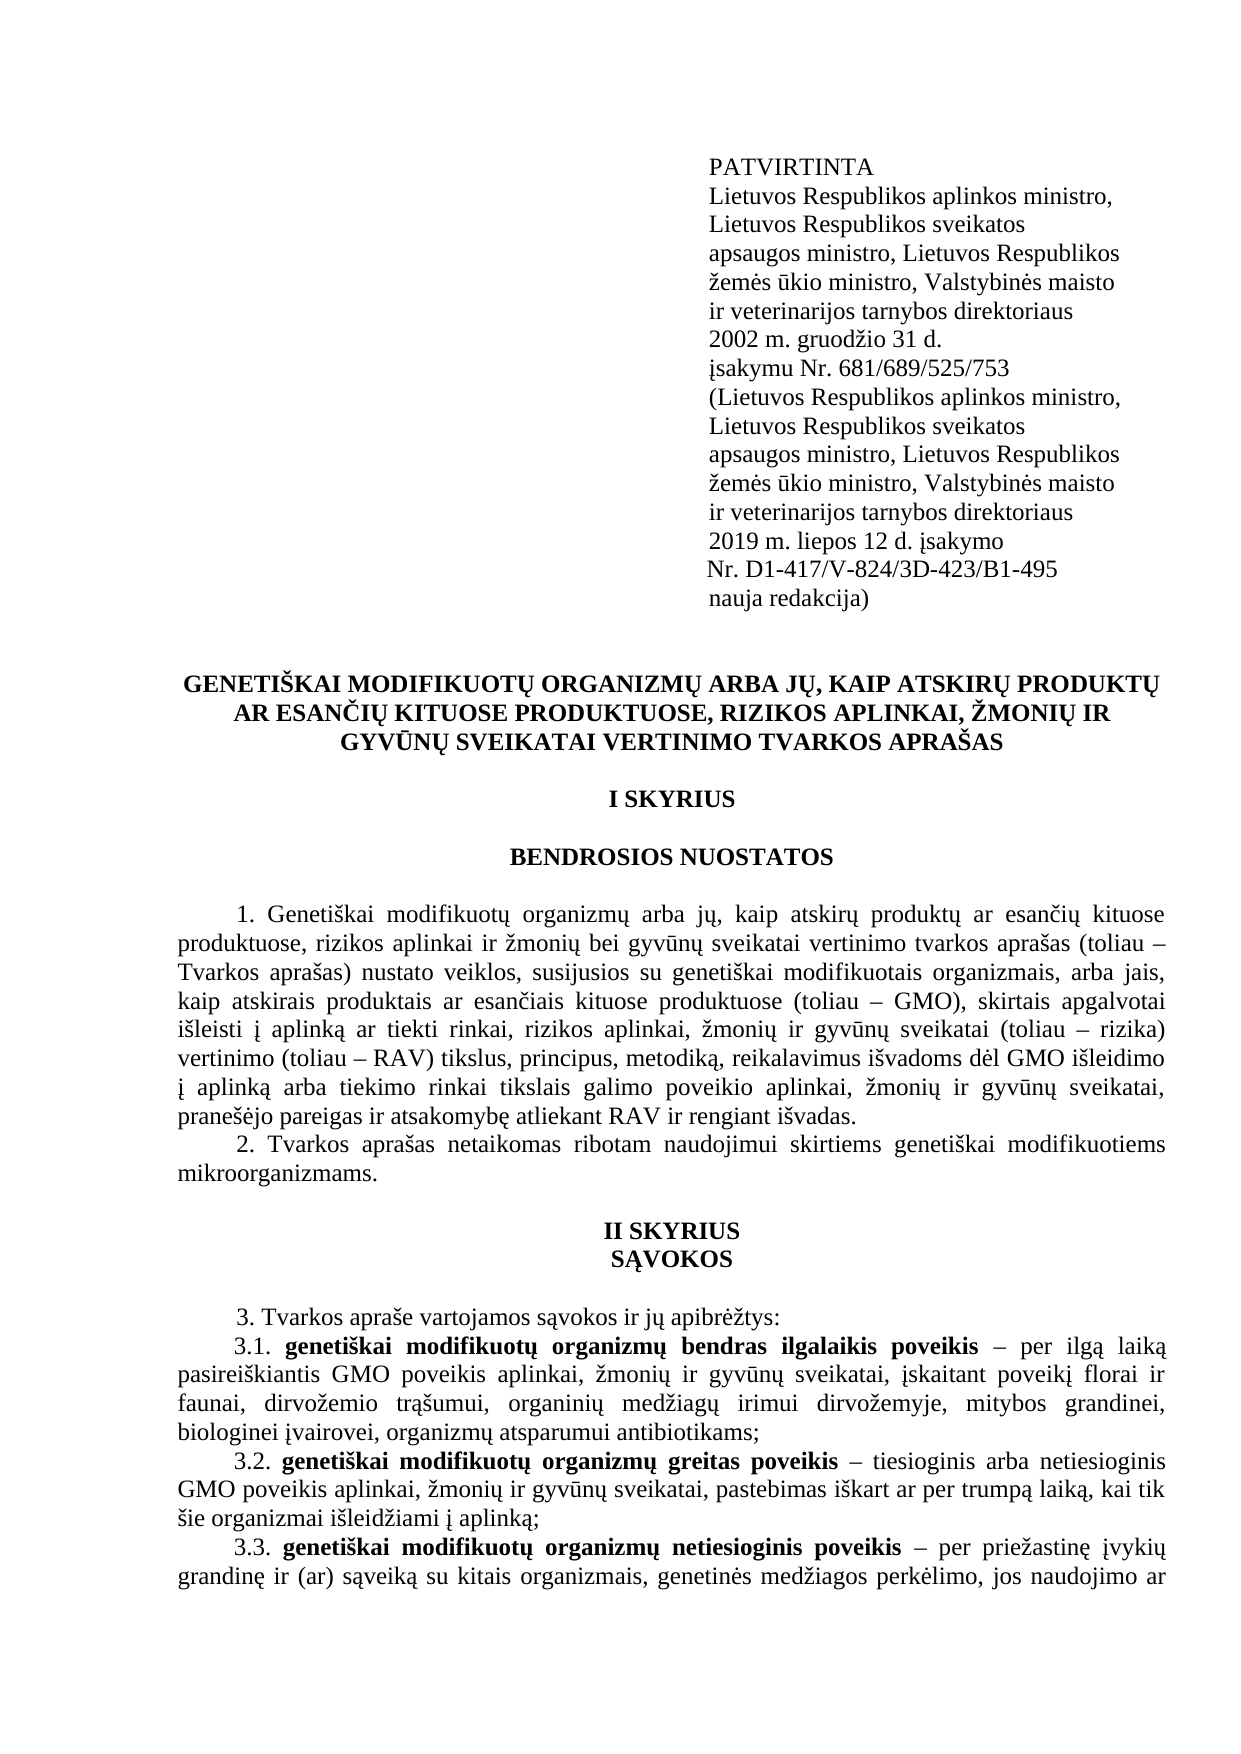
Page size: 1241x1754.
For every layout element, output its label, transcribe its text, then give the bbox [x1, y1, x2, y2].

text 3. Tvarkos apraše vartojamos sąvokos ir jų apibrėžtys: [177, 1302, 1166, 1331]
text 2002 m. gruodžio 31 d. [177, 324, 1166, 353]
text žemės ūkio ministro, Valstybinės maisto [177, 468, 1166, 497]
text Lietuvos Respublikos sveikatos [177, 411, 1166, 439]
text 2019 m. liepos 12 d. įsakymo [702, 526, 1166, 554]
text Bendrosios nuostatos [177, 842, 1166, 871]
text Lietuvos Respublikos aplinkos ministro, [177, 181, 1166, 209]
text 2. Tvarkos aprašas netaikomas ribotam naudojimui skirtiems genetiškai modifikuotiems mikroorganizmams. [177, 1129, 1166, 1187]
text apsaugos ministro, Lietuvos Respublikos [177, 238, 1166, 267]
text I SKYRIUS [177, 784, 1166, 813]
text įsakymu Nr. 681/689/525/753 [177, 353, 1166, 382]
text 3.3. genetiškai modifikuotų organizmų netiesioginis poveikis – per priežastinę įvykių grandinę ir (ar) sąveiką su kitais organizmais, genetinės medžiagos perkėlimo, jos naudojimo ar [177, 1532, 1166, 1589]
text 3.2. genetiškai modifikuotų organizmų greitas poveikis – tiesioginis arba netiesioginis GMO poveikis aplinkai, žmonių ir gyvūnų sveikatai, pastebimas iškart ar per trumpą laiką, kai tik šie organizmai išleidžiami į aplinką; [177, 1446, 1166, 1532]
text (Lietuvos Respublikos aplinkos ministro, [177, 382, 1166, 411]
text apsaugos ministro, Lietuvos Respublikos [177, 439, 1166, 468]
text PATVIRTINTA [574, 152, 1166, 181]
text GENETIŠKAI MODIFIKUOTŲ ORGANIZMŲ ARBA JŲ, KAIP ATSKIRŲ PRODUKTŲ AR ESANČIŲ KITUOSE PRODUKTUOSE, RIZIKOS APLINKAI, ŽMONIŲ IR GYVŪNŲ SVEIKATAI VERTINIMO TVARKOS APRAŠAS [177, 669, 1166, 756]
text sąvokos [177, 1244, 1166, 1273]
text nauja redakcija) [627, 583, 1166, 612]
text ir veterinarijos tarnybos direktoriaus [177, 296, 1166, 324]
text 3.1. genetiškai modifikuotų organizmų bendras ilgalaikis poveikis – per ilgą laiką pasireiškiantis GMO poveikis aplinkai, žmonių ir gyvūnų sveikatai, įskaitant poveikį florai ir faunai, dirvožemio trąšumui, organinių medžiagų irimui dirvožemyje, mitybos grandinei, biologinei įvairovei, organizmų atsparumui antibiotikams; [177, 1331, 1166, 1446]
text II SKYRIUS [177, 1216, 1166, 1244]
text 1. Genetiškai modifikuotų organizmų arba jų, kaip atskirų produktų ar esančių kituose produktuose, rizikos aplinkai ir žmonių bei gyvūnų sveikatai vertinimo tvarkos aprašas (toliau – Tvarkos aprašas) nustato veiklos, susijusios su genetiškai modifikuotais organizmais, arba jais, kaip atskirais produktais ar esančiais kituose produktuose (toliau – GMO), skirtais apgalvotai išleisti į aplinką ar tiekti rinkai, rizikos aplinkai, žmonių ir gyvūnų sveikatai (toliau – rizika) vertinimo (toliau – RAV) tikslus, principus, metodiką, reikalavimus išvadoms dėl GMO išleidimo į aplinką arba tiekimo rinkai tikslais galimo poveikio aplinkai, žmonių ir gyvūnų sveikatai, pranešėjo pareigas ir atsakomybę atliekant RAV ir rengiant išvadas. [177, 899, 1166, 1129]
text Lietuvos Respublikos sveikatos [177, 209, 1166, 238]
text žemės ūkio ministro, Valstybinės maisto [177, 267, 1166, 296]
text Nr. D1-417/V-824/3D-423/B1-495 [552, 554, 1166, 583]
text ir veterinarijos tarnybos direktoriaus [177, 497, 1166, 526]
